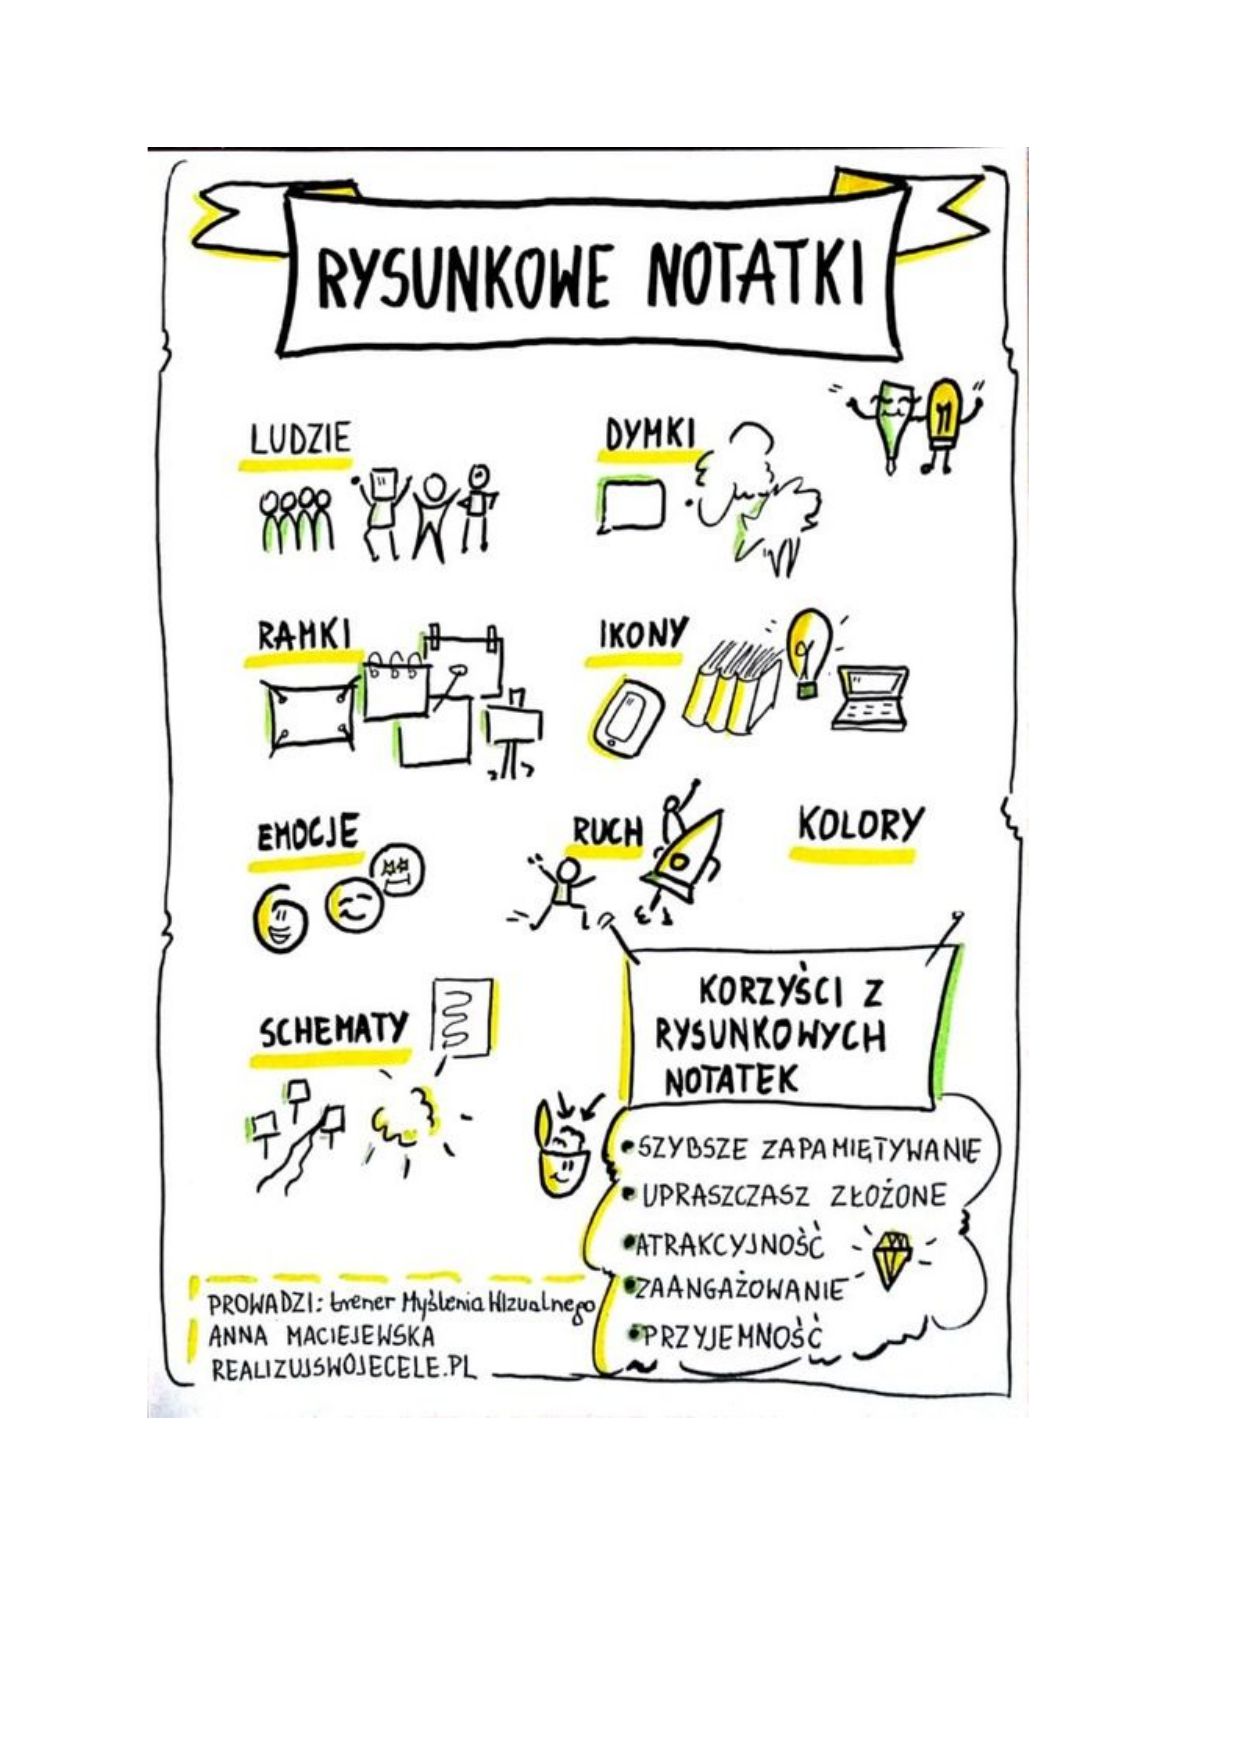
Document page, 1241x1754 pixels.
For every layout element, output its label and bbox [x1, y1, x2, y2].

picture [147, 147, 1029, 1418]
